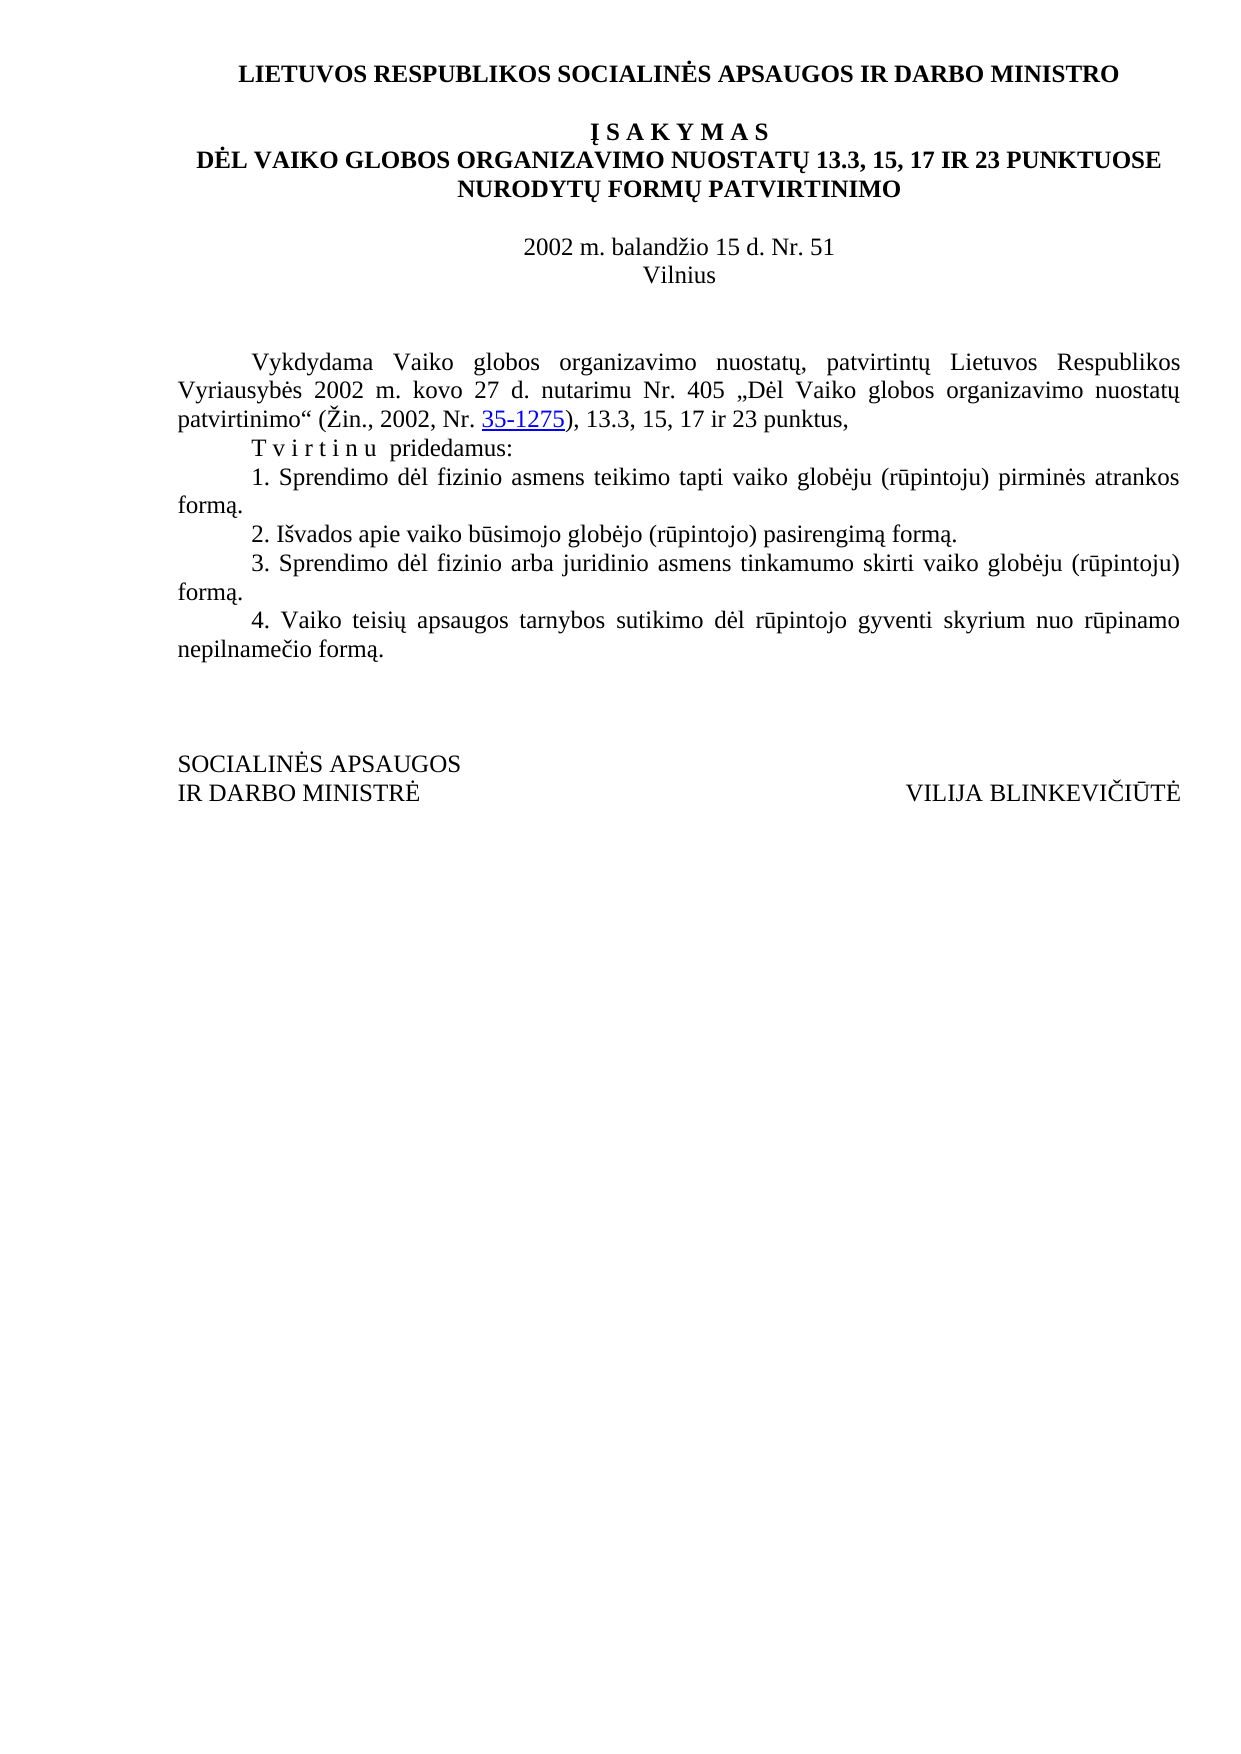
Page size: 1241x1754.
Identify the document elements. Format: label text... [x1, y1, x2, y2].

text 4. Vaiko teisių apsaugos tarnybos sutikimo dėl rūpintojo gyventi skyrium nuo rūpinamo nepilnamečio formą. [177, 605, 1181, 663]
text 3. Sprendimo dėl fizinio arba juridinio asmens tinkamumo skirti vaiko globėju (rūpintoju) formą. [177, 548, 1181, 605]
text Vilnius [177, 260, 1181, 289]
text Į S A K Y M A S [177, 117, 1181, 145]
text SOCIALINĖS APSAUGOS [177, 749, 1181, 778]
text IR DARBO MINISTRĖ VILIJA BLINKEVIČIŪTĖ [177, 778, 1181, 807]
text LIETUVOS RESPUBLIKOS SOCIALINĖS APSAUGOS IR DARBO MINISTRO [177, 59, 1181, 88]
text DĖL VAIKO GLOBOS ORGANIZAVIMO NUOSTATŲ 13.3, 15, 17 IR 23 PUNKTUOSE NURODYTŲ FORMŲ PATVIRTINIMO [177, 145, 1181, 203]
text Tvirtinu pridedamus: [177, 433, 1181, 462]
text 2002 m. balandžio 15 d. Nr. 51 [177, 232, 1181, 260]
text 1. Sprendimo dėl fizinio asmens teikimo tapti vaiko globėju (rūpintoju) pirminės atrankos formą. [177, 462, 1181, 519]
text Vykdydama Vaiko globos organizavimo nuostatų, patvirtintų Lietuvos Respublikos Vyriausybės 2002 m. kovo 27 d. nutarimu Nr. 405 „Dėl Vaiko globos organizavimo nuostatų patvirtinimo“ (Žin., 2002, Nr. 35-1275), 13.3, 15, 17 ir 23 punktus, [177, 347, 1181, 433]
text 2. Išvados apie vaiko būsimojo globėjo (rūpintojo) pasirengimą formą. [177, 519, 1181, 548]
